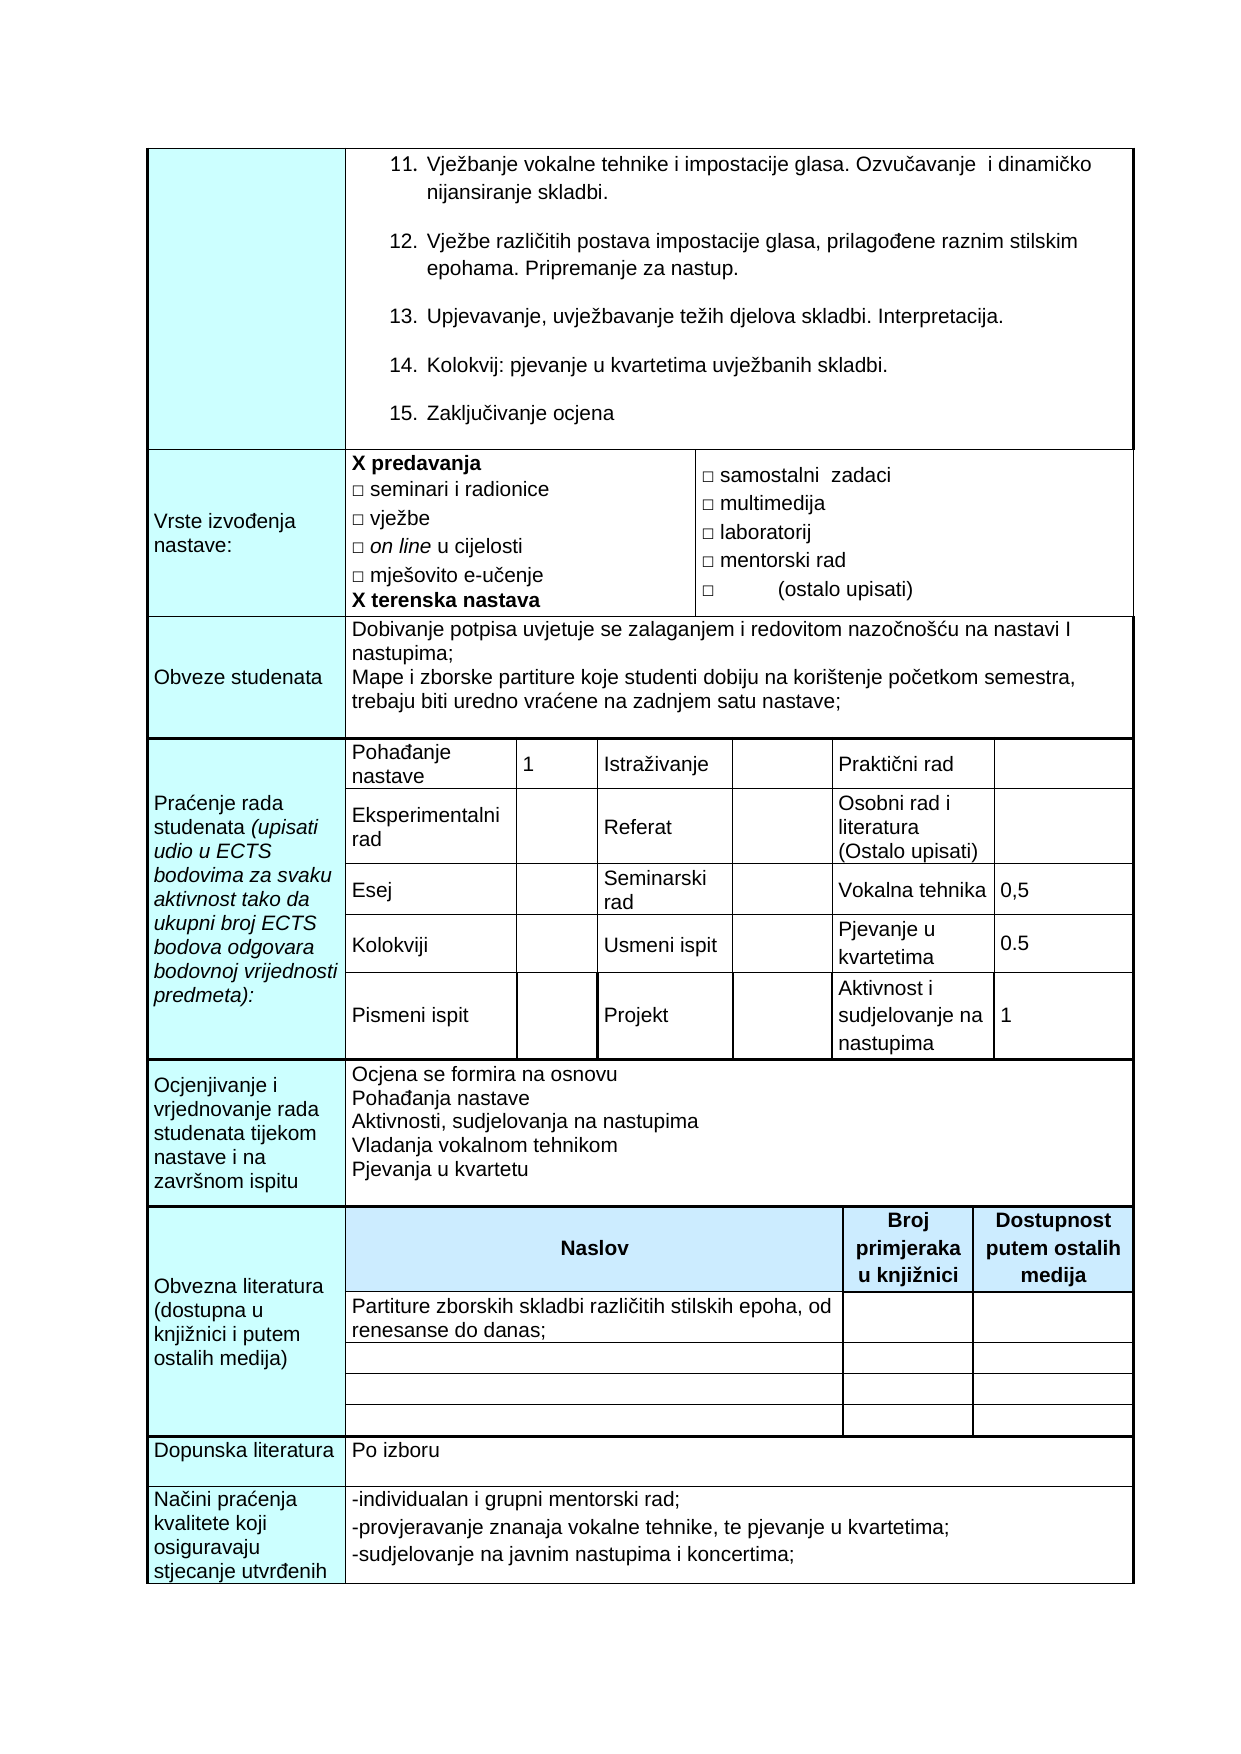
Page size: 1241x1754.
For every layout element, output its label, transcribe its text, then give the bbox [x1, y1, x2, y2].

table_cell Seminarski rad [598, 864, 732, 914]
table_cell Obveze studenata [149, 617, 345, 737]
table_cell [149, 149, 345, 449]
table_cell Referat [598, 789, 732, 863]
table_cell [974, 1374, 1132, 1404]
table_cell [346, 1405, 842, 1435]
table_cell Istraživanje [598, 740, 732, 788]
table_cell [844, 1405, 972, 1435]
table_cell Eksperimentalni rad [346, 789, 516, 863]
table_cell Dopunska literatura [149, 1438, 345, 1486]
table_cell Praćenje rada studenata (upisati udio u ECTS bodovima za svaku aktivnost tako da ukupni broj ECTS bodova odgovara bodovnoj vrijednosti predmeta): [149, 740, 345, 1058]
table_cell 1 [517, 740, 597, 788]
table_cell Praktični rad [833, 740, 994, 788]
table_cell Dobivanje potpisa uvjetuje se zalaganjem i redovitom nazočnošću na nastavi I nastupima; Mape i zborske partiture koje studenti dobiju na korištenje početkom semestra, trebaju biti uredno vraćene na zadnjem satu nastave; [346, 617, 1132, 737]
table_cell Osobni rad i literatura (Ostalo upisati) [833, 789, 994, 863]
table_cell [995, 740, 1132, 788]
table_cell [733, 864, 832, 914]
table_cell Partiture zborskih skladbi različitih stilskih epoha, od renesanse do danas; [346, 1292, 842, 1342]
table_cell Obvezna literatura (dostupna u knjižnici i putem ostalih medija) [149, 1208, 345, 1435]
table_cell [974, 1343, 1132, 1373]
table_cell [995, 789, 1132, 863]
table_cell [733, 740, 832, 788]
table_cell 0.5 [995, 915, 1132, 972]
table_cell [844, 1293, 972, 1342]
table_cell X predavanja ☐ seminari i radionice ☐ vježbe ☐ on line u cijelosti ☐ mješovito e-učenje X terenska nastava [346, 450, 695, 616]
table_cell Kolokviji [346, 915, 516, 972]
table_cell Načini praćenja kvalitete koji osiguravaju stjecanje utvrđenih [149, 1487, 345, 1583]
table_cell Usmeni ispit [598, 915, 732, 972]
table_cell [733, 915, 832, 972]
table_cell [974, 1405, 1132, 1435]
table_cell Broj primjeraka u knjižnici [844, 1208, 972, 1291]
table_cell [517, 789, 597, 863]
table_cell 0,5 [995, 864, 1132, 914]
table_cell Pismeni ispit [346, 973, 516, 1058]
table_cell [734, 973, 831, 1058]
table_cell [844, 1374, 972, 1404]
table_cell Ocjenjivanje i vrjednovanje rada studenata tijekom nastave i na završnom ispitu [149, 1061, 345, 1205]
table_cell Esej [346, 864, 516, 914]
table_cell [733, 789, 832, 863]
table_cell Projekt [599, 973, 732, 1058]
table_cell [346, 1374, 842, 1404]
table_cell Ocjena se formira na osnovu Pohađanja nastave Aktivnosti, sudjelovanja na nastupima Vladanja vokalnom tehnikom Pjevanja u kvartetu [346, 1061, 1132, 1205]
table_cell [518, 973, 596, 1058]
table_cell [974, 1293, 1132, 1342]
table_cell [517, 864, 597, 914]
table_cell ☐ samostalni zadaci ☐ multimedija ☐ laboratorij ☐ mentorski rad ☐ (ostalo upisati) [696, 450, 1133, 616]
table_cell Aktivnost i sudjelovanje na nastupima [833, 973, 993, 1058]
table_cell -individualan i grupni mentorski rad; -provjeravanje znanaja vokalne tehnike, te pjevanje u kvartetima; -sudjelovanje na javnim nastupima i koncertima; [346, 1487, 1132, 1583]
table_cell Pohađanje nastave [346, 740, 516, 788]
table_cell Vokalna tehnika [833, 864, 994, 914]
table_cell [844, 1343, 972, 1373]
table_cell 1 [995, 973, 1132, 1058]
table_cell [346, 1343, 842, 1373]
table_cell Naslov [346, 1208, 842, 1291]
table_cell Po izboru [346, 1438, 1132, 1486]
table_cell Dostupnost putem ostalih medija [974, 1208, 1132, 1291]
table_cell Uvod u kolegij. Vježbe za upjevavanje. Ispitivanje glazbenih sposobnosti novih pjevača, razvrstavanje po glasovima. Ispitivanje glazbenih sposobnosti novih pjevača. Razvrstavanje po glasovima (soprani, alti, tenori, basovi). Upoznavanje sa radom respiratornih organa, vježbe disanja, Upoznavanje novih članova zbora sa skladbama koje obavezno svake godine izvode: Hrvatska himna Lijepa naša i Gaudeamus igitur. Upoznavanje pjevačkog aparata, postavljanje glasa. Vježbe iz vokalne tehnike. Ponavljanje skladbi iz repertoara. Vježbe za impostaciju glasa. Vježbe za širenje opsega glasa. Upoznavanje sa novim skladbama. Akcentuacija i izgovor teksta u ritmu kao temeljni preduvijet za ispravno tumačenje i interpretiranje skladbe Tehničke vježbe za intonaciju i impostaciju glasa. Izjednačavanje vokala i registara, fraziranje. Upoznavanje dionica pjevajući neutralnim slogom. Rad u dvije odvojene grupe (muški i ženski dio zbora) Tehničke vježbe prilagođene za svladavanje težih mjesta u skladbama. Uvježbavanje dionica, odvojeno muški i ženski dio zbora. Svladavanje težih djelova skladbe (skokovi u disonantni akord) Tehničke vježbe za intonaciju , izjednačavanje vokala i registara, fraziranje. Spajanje dionica za muške glasove, i dionica za ženske glasove posebno. Tehničke vježbe prilagođene za svladavanje težih mjesta u skladbi. Uvježbavanje dionica, odvojeno muški i ženski dio zbora. Svladavanje težih djelova skladbe (skokovi, disonantni akordi clusteri) Vježbe za appoggio i dijafragmu. Izvođenje skladbi sa svim pjevačima zajedno. Fraziranje Tehničke vježbe prilagođene za savladavanje težih mjesta u skladbi. Rad na interpretaciji skladbi. Vježbanje vokalne tehnike i impostacije glasa. Ozvučavanje i dinamičko nijansiranje skladbi. Vježbe različitih postava impostacije glasa, prilagođene raznim stilskim epohama. Pripremanje za nastup. Upjevavanje, uvježbavanje težih djelova skladbi. Interpretacija. Kolokvij: pjevanje u kvartetima uvježbanih skladbi. Zaključivanje ocjena [346, 149, 1132, 449]
table_cell Pjevanje u kvartetima [833, 915, 994, 972]
table_cell [517, 915, 597, 972]
table_cell Vrste izvođenja nastave: [149, 450, 345, 616]
